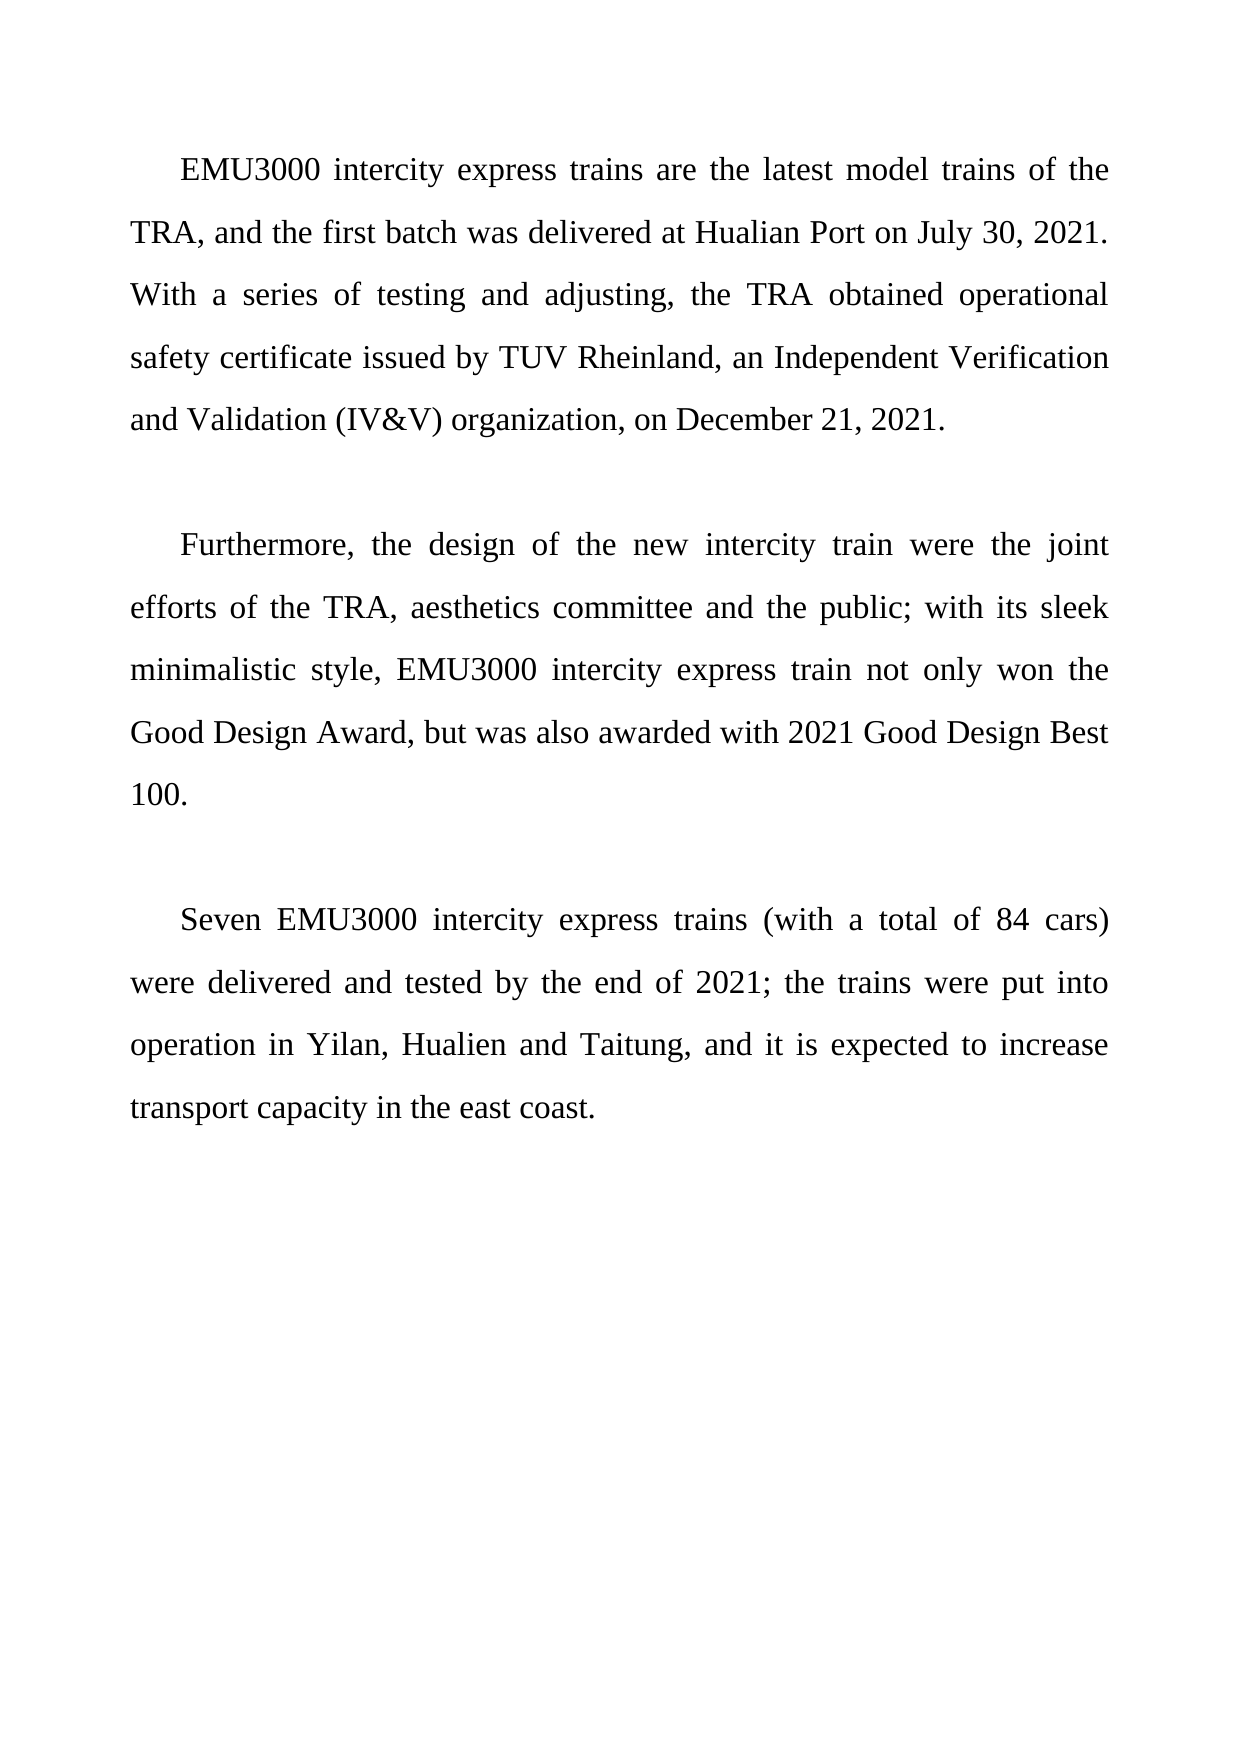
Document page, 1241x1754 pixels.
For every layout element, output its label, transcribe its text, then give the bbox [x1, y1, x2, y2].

text Seven EMU3000 intercity express trains (with a total of 84 cars) were delivered and tested by the end of 2021; the trains were put into operation in Yilan, Hualien and Taitung, and it is expected to increase transport capacity in the east coast. [130, 877, 1110, 1127]
text Furthermore, the design of the new intercity train were the joint efforts of the TRA, aesthetics committee and the public; with its sleek minimalistic style, EMU3000 intercity express train not only won the Good Design Award, but was also awarded with 2021 Good Design Best 100. [130, 502, 1110, 814]
text EMU3000 intercity express trains are the latest model trains of the TRA, and the first batch was delivered at Hualian Port on July 30, 2021. With a series of testing and adjusting, the TRA obtained operational safety certificate issued by TUV Rheinland, an Independent Verification and Validation (IV&V) organization, on December 21, 2021. [130, 127, 1110, 439]
